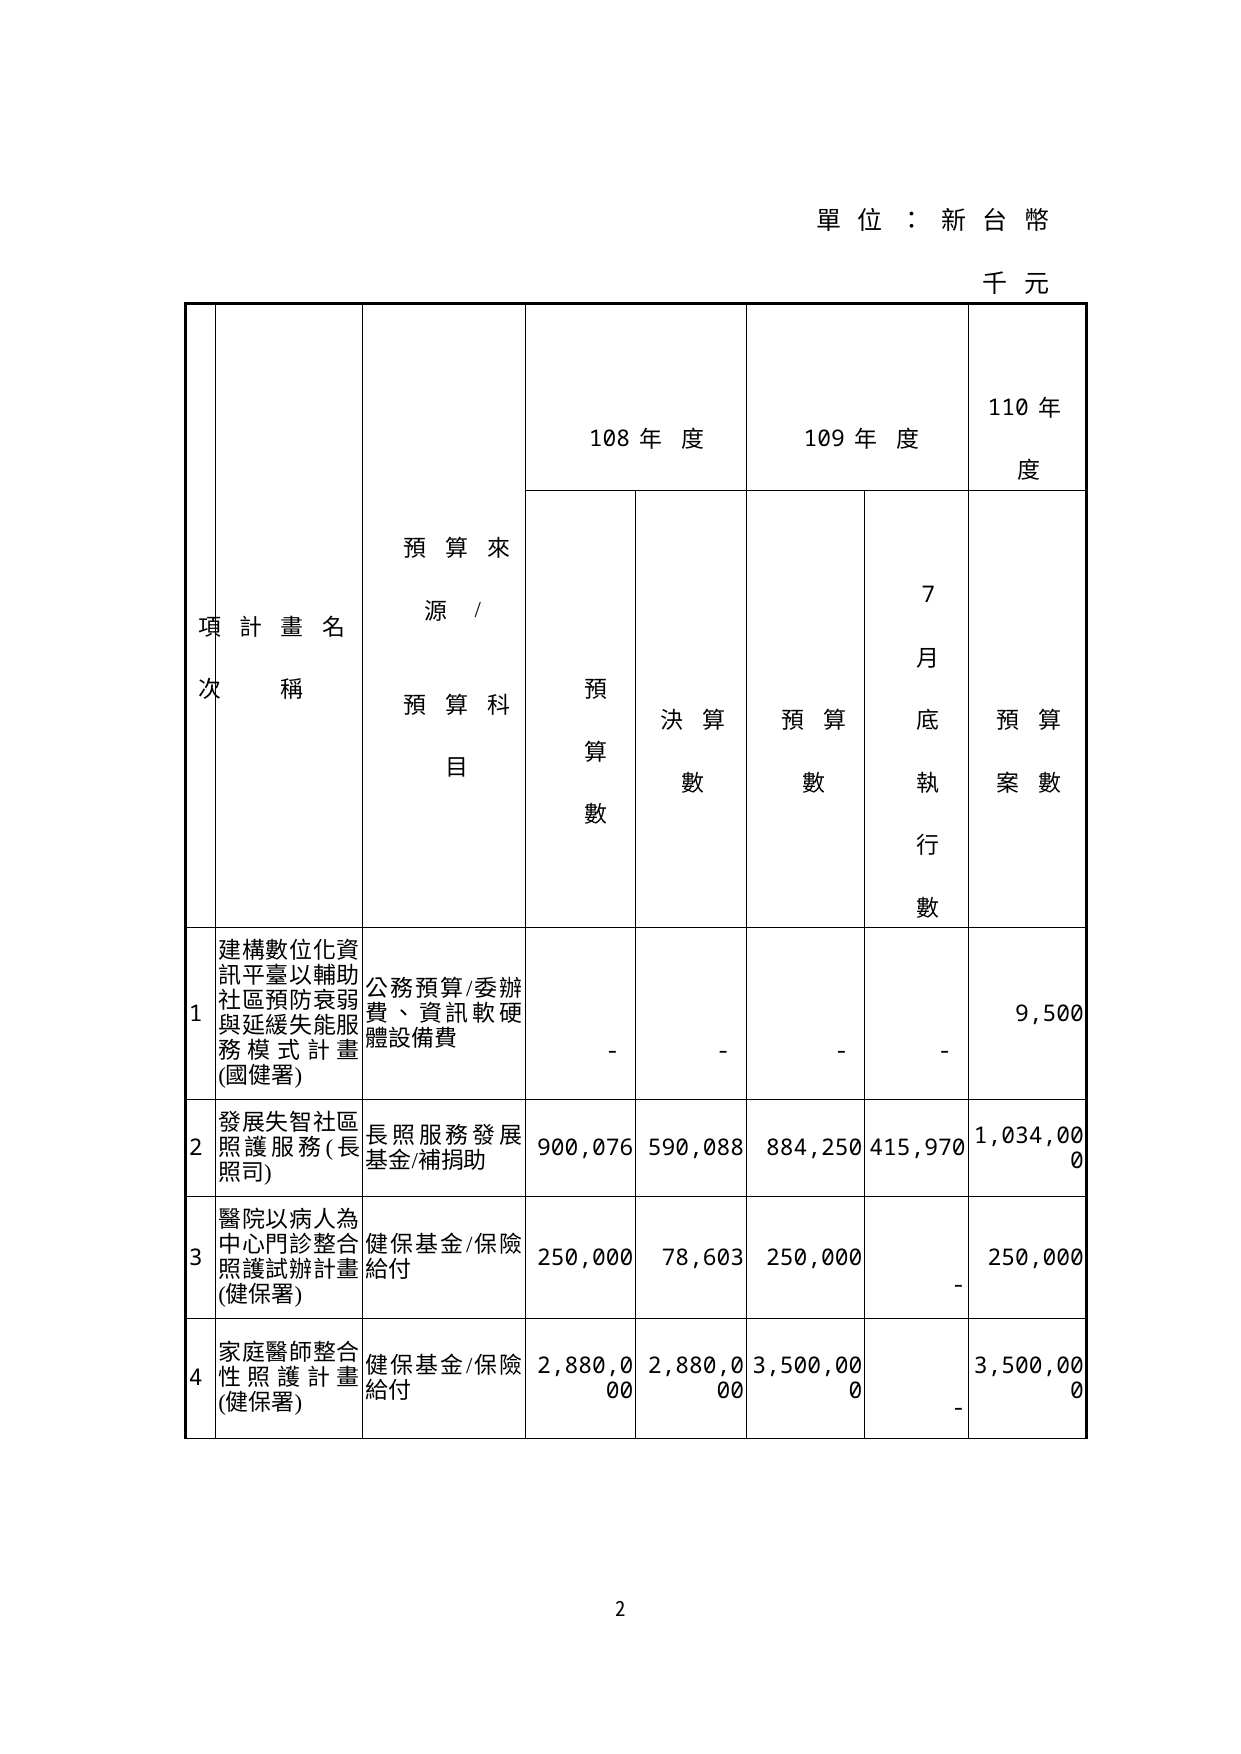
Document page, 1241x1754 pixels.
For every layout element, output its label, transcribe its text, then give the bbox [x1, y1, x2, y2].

table_cell 預算案數 [969, 491, 1085, 927]
table_cell - [747, 928, 864, 1099]
table_cell 家庭醫師整合性照護計畫(健保署) [216, 1319, 362, 1438]
table_cell 4 [187, 1319, 215, 1438]
table_cell 2,880,000 [526, 1319, 635, 1438]
table_cell 78,603 [636, 1197, 746, 1318]
table_cell 590,088 [636, 1100, 746, 1196]
table_cell 健保基金/保險給付 [363, 1319, 525, 1438]
table_cell 1 [187, 928, 215, 1099]
table_header 108年度 [526, 305, 746, 490]
table_cell 250,000 [969, 1197, 1085, 1318]
table_header 項次 [187, 305, 215, 927]
table_cell 長照服務發展基金/補捐助 [363, 1100, 525, 1196]
table_cell 900,076 [526, 1100, 635, 1196]
table_cell - [865, 1319, 968, 1438]
table_cell 250,000 [526, 1197, 635, 1318]
table_cell 決算數 [636, 491, 746, 927]
table_cell 7月底執行數 [865, 491, 968, 927]
table_cell 預算數 [526, 491, 635, 927]
table_header 預算來源/ 預算科目 [363, 305, 525, 927]
table_cell 建構數位化資訊平臺以輔助社區預防衰弱與延緩失能服務模式計畫(國健署) [216, 928, 362, 1099]
table_header 109年度 [747, 305, 968, 490]
table_cell 公務預算/委辦費、資訊軟硬體設備費 [363, 928, 525, 1099]
table_cell 1,034,000 [969, 1100, 1085, 1196]
table_cell 健保基金/保險給付 [363, 1197, 525, 1318]
table_cell 3,500,000 [747, 1319, 864, 1438]
text 單位：新台幣千元 [271, 177, 1058, 302]
table_cell - [865, 928, 968, 1099]
table_cell 發展失智社區照護服務(長照司) [216, 1100, 362, 1196]
table_cell 415,970 [865, 1100, 968, 1196]
table_cell 3 [187, 1197, 215, 1318]
table_cell 2,880,000 [636, 1319, 746, 1438]
table_cell 9,500 [969, 928, 1085, 1099]
table_cell 2 [187, 1100, 215, 1196]
table_cell 預算數 [747, 491, 864, 927]
table_cell - [526, 928, 635, 1099]
table_cell 884,250 [747, 1100, 864, 1196]
table_cell - [636, 928, 746, 1099]
table_cell 3,500,000 [969, 1319, 1085, 1438]
table_cell 醫院以病人為中心門診整合照護試辦計畫(健保署) [216, 1197, 362, 1318]
table_cell - [865, 1197, 968, 1318]
table_header 計畫名稱 [216, 305, 362, 927]
table_cell 250,000 [747, 1197, 864, 1318]
table_header 110年度 [969, 305, 1085, 490]
